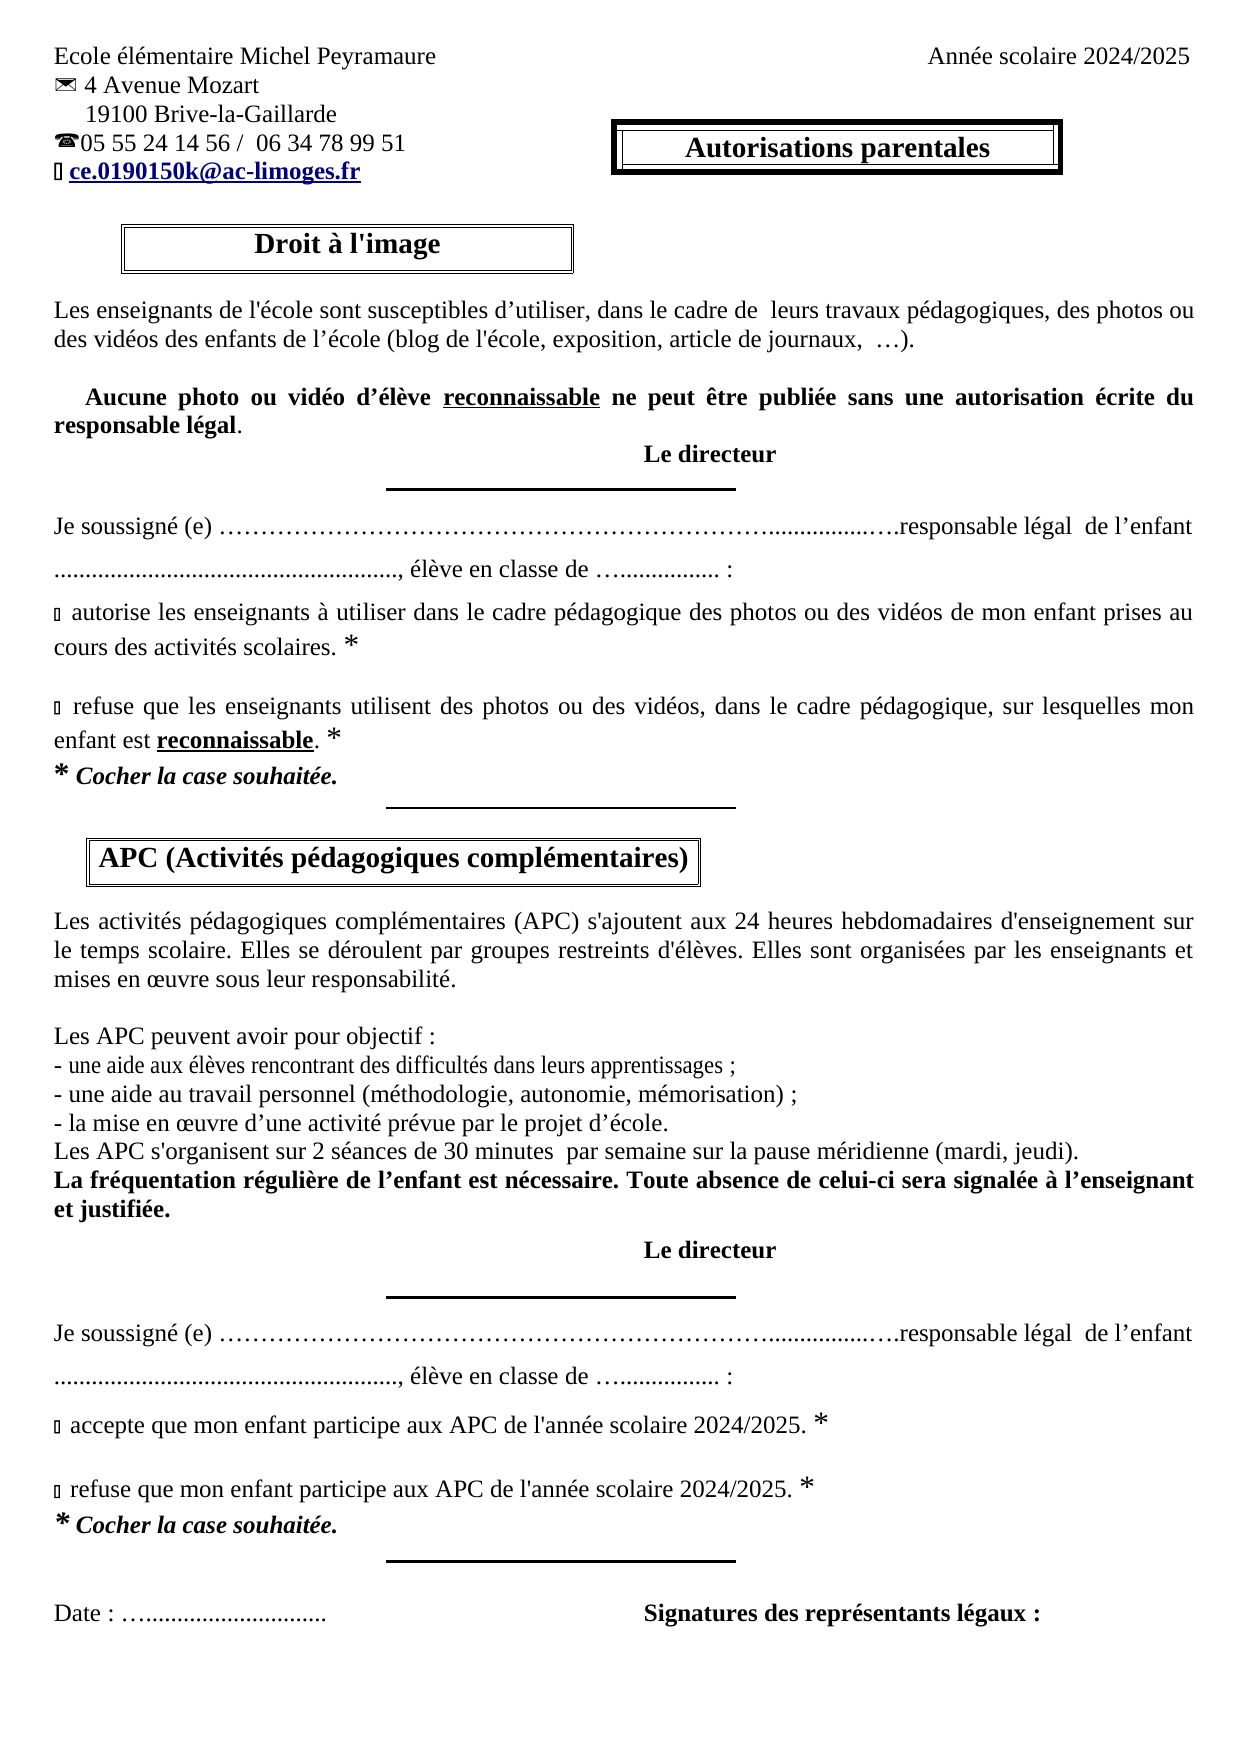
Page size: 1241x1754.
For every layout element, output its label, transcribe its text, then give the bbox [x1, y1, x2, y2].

text * Cocher la case souhaitée. [54, 755, 1195, 791]
text Date : …............................. Signatures des représentants légaux : [54, 1598, 1195, 1627]
text Les enseignants de l'école sont susceptibles d’utiliser, dans le cadre de leurs travaux pédagogiques, des photos ou des vidéos des enfants de l’école (blog de l'école, exposition, article de journaux, …). [54, 295, 1195, 353]
text - la mise en œuvre d’une activité prévue par le projet d’école. [54, 1108, 1195, 1136]
text Le directeur [54, 1235, 1195, 1264]
text Je soussigné (e) …………………………………………………………................….responsable légal de l’enfant ......................................................., élève en classe de …................ : [54, 1318, 1195, 1389]
text Les APC peuvent avoir pour objectif : [54, 1021, 1195, 1050]
text 05 55 24 14 56 / 06 34 78 99 51 [54, 128, 611, 156]
text  ce.0190150k@ac-limoges.fr [54, 156, 1195, 185]
text * Cocher la case souhaitée. [54, 1504, 1195, 1541]
text  autorise les enseignants à utiliser dans le cadre pédagogique des photos ou des vidéos de mon enfant prises au cours des activités scolaires. * [54, 597, 1195, 662]
text 19100 Brive-la-Gaillarde [54, 99, 1195, 128]
text Autorisations parentales [623, 131, 1053, 163]
text - une aide au travail personnel (méthodologie, autonomie, mémorisation) ; [54, 1079, 1195, 1108]
text - une aide aux élèves rencontrant des difficultés dans leurs apprentissages ; [54, 1050, 1195, 1079]
text Le directeur [496, 439, 1195, 468]
text  refuse que mon enfant participe aux APC de l'année scolaire 2024/2025. * [54, 1469, 1195, 1504]
text  4 Avenue Mozart [54, 70, 1195, 99]
text Les activités pédagogiques complémentaires (APC) s'ajoutent aux 24 heures hebdomadaires d'enseignement sur le temps scolaire. Elles se déroulent par groupes restreints d'élèves. Elles sont organisées par les enseignants et mises en œuvre sous leur responsabilité. [54, 906, 1195, 993]
text Aucune photo ou vidéo d’élève reconnaissable ne peut être publiée sans une autorisation écrite du responsable légal. [54, 382, 1195, 439]
text  refuse que les enseignants utilisent des photos ou des vidéos, dans le cadre pédagogique, sur lesquelles mon enfant est reconnaissable. * [54, 691, 1195, 755]
text La fréquentation régulière de l’enfant est nécessaire. Toute absence de celui-ci sera signalée à l’enseignant et justifiée. [54, 1165, 1195, 1223]
text  accepte que mon enfant participe aux APC de l'année scolaire 2024/2025. * [54, 1404, 1195, 1440]
text Droit à l'image [125, 228, 571, 260]
text Ecole élémentaire Michel Peyramaure Année scolaire 2024/2025 [54, 41, 1195, 70]
text Les APC s'organisent sur 2 séances de 30 minutes par semaine sur la pause méridienne (mardi, jeudi). [54, 1136, 1195, 1165]
text APC (Activités pédagogiques complémentaires) [90, 841, 698, 874]
text [1063, 128, 1195, 156]
text Je soussigné (e) …………………………………………………………................….responsable légal de l’enfant ......................................................., élève en classe de …................ : [54, 511, 1195, 583]
